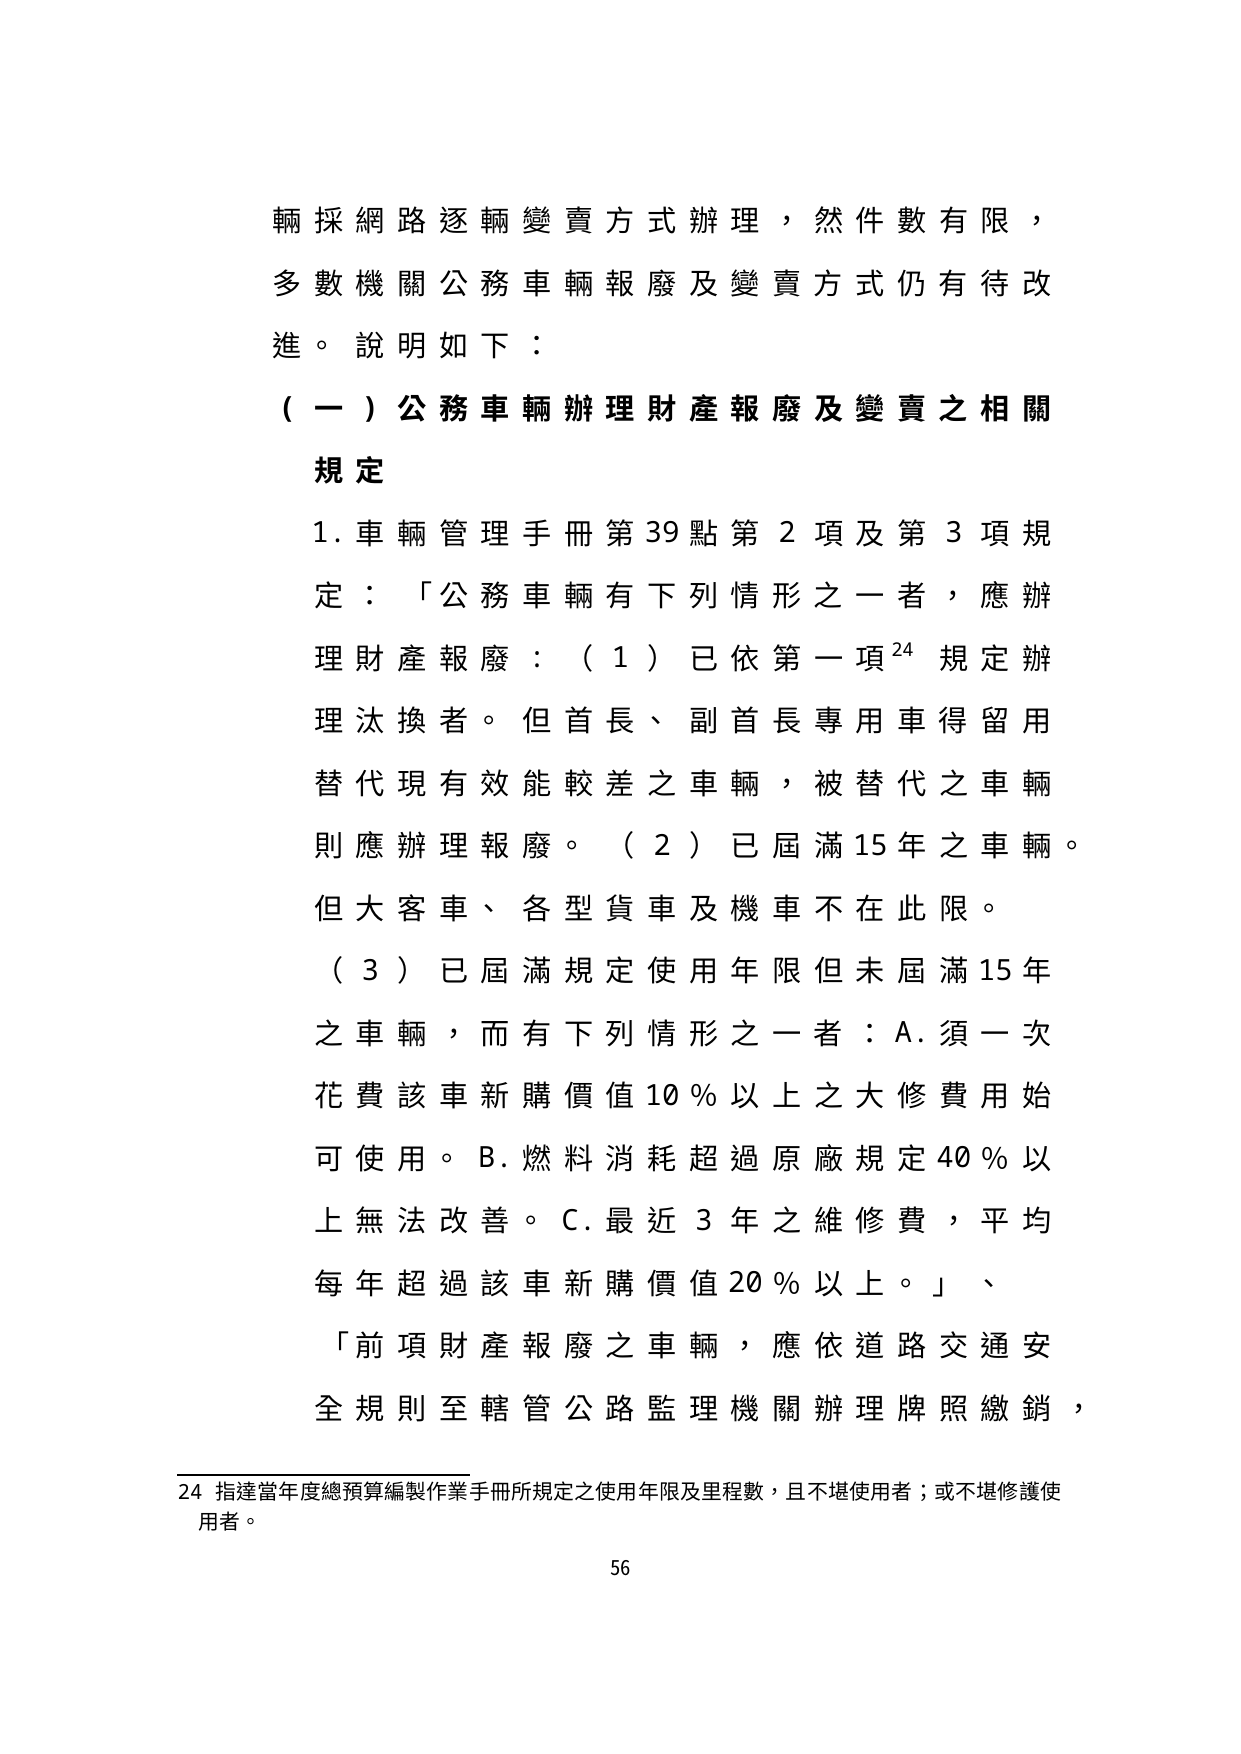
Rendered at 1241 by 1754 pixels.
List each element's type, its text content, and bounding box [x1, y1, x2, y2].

text 輛採網路逐輛變賣方式辦理，然件數有限，多數機關公務車輛報廢及變賣方式仍有待改進。說明如下： [242, 177, 1058, 365]
text 1.車輛管理手冊第39點第2項及第3項規定：「公務車輛有下列情形之一者，應辦理財產報廢:（1）已依第一項規定辦理汰換者。但首長、副首長專用車得留用替代現有效能較差之車輛，被替代之車輛則應辦理報廢。（2）已屆滿15年之車輛。但大客車、各型貨車及機車不在此限。（3）已屆滿規定使用年限但未屆滿15年之車輛，而有下列情形之一者：A.須一次花費該車新購價值10％以上之大修費用始可使用。B.燃料消耗超過原廠規定40％以上無法改善。C.最近3年之維修費，平均每年超過該車新購價值20％以上。」、「前項財產報廢之車輛，應依道路交通安全規則至轄管公路監理機關辦理牌照繳銷，其不堪使用者，應辦理報廢登記。」 [271, 490, 1058, 1427]
text (一)公務車輛辦理財產報廢及變賣之相關規定 [242, 365, 1058, 490]
text 指達當年度總預算編製作業手冊所規定之使用年限及里程數，且不堪使用者；或不堪修護使用者。 [177, 1475, 1063, 1536]
